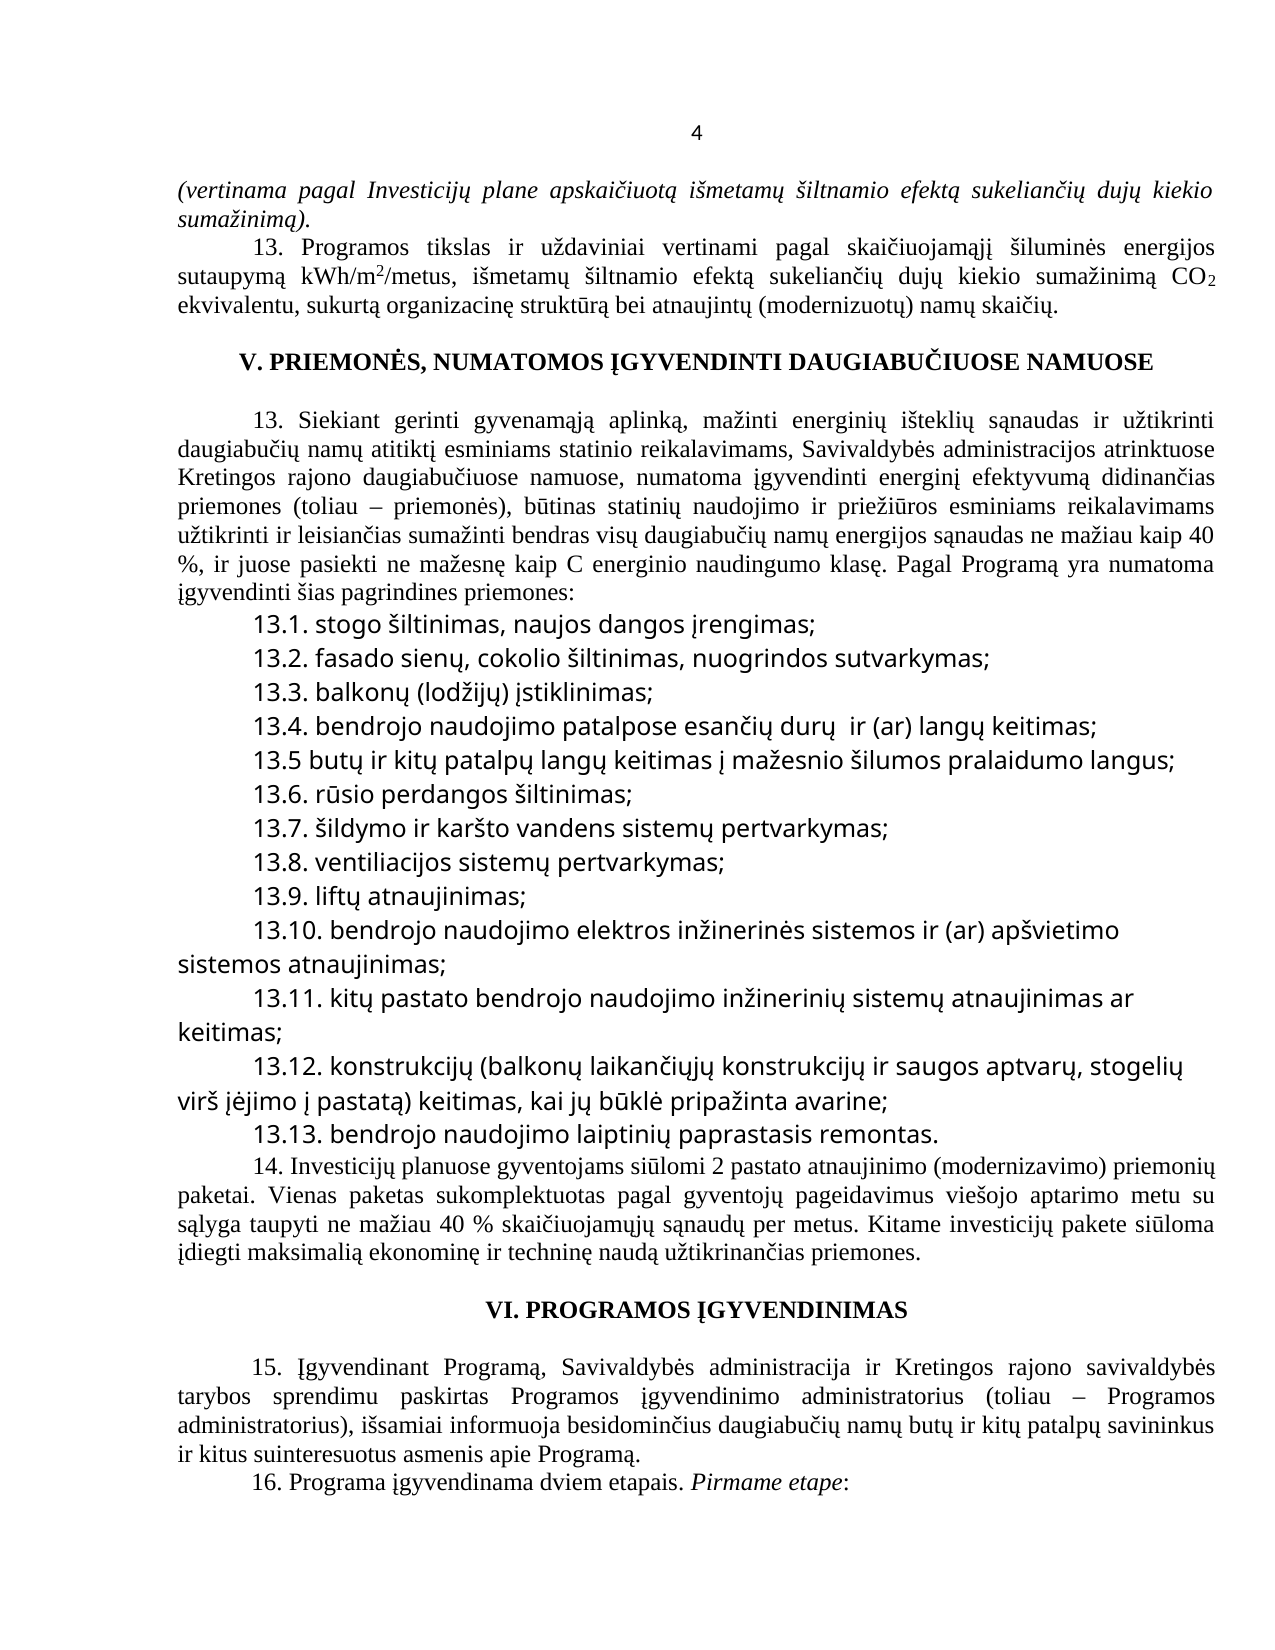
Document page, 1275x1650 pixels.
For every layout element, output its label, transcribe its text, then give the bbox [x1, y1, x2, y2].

text 13.10. bendrojo naudojimo elektros inžinerinės sistemos ir (ar) apšvietimo sistemos atnaujinimas; [177, 913, 1216, 981]
text V. PRIEMONĖS, NUMATOMOS ĮGYVENDINTI DAUGIABUČIUOSE NAMUOSE [177, 347, 1216, 376]
text 13.1. stogo šiltinimas, naujos dangos įrengimas; [177, 606, 1216, 640]
text VI. PROGRAMOS ĮGYVENDINIMAS [177, 1295, 1216, 1324]
text 13.4. bendrojo naudojimo patalpose esančių durų ir (ar) langų keitimas; [177, 708, 1216, 742]
text 13.7. šildymo ir karšto vandens sistemų pertvarkymas; [177, 811, 1216, 845]
text 15. Įgyvendinant Programą, Savivaldybės administracija ir Kretingos rajono savivaldybės tarybos sprendimu paskirtas Programos įgyvendinimo administratorius (toliau – Programos administratorius), išsamiai informuoja besidominčius daugiabučių namų butų ir kitų patalpų savininkus ir kitus suinteresuotus asmenis apie Programą. [177, 1352, 1216, 1467]
text 13.12. konstrukcijų (balkonų laikančiųjų konstrukcijų ir saugos aptvarų, stogelių virš įėjimo į pastatą) keitimas, kai jų būklė pripažinta avarine; [177, 1049, 1216, 1117]
text 13.13. bendrojo naudojimo laiptinių paprastasis remontas. [177, 1117, 1216, 1151]
text 16. Programa įgyvendinama dviem etapais. Pirmame etape: [177, 1467, 1216, 1496]
text 13. Siekiant gerinti gyvenamąją aplinką, mažinti energinių išteklių sąnaudas ir užtikrinti daugiabučių namų atitiktį esminiams statinio reikalavimams, Savivaldybės administracijos atrinktuose Kretingos rajono daugiabučiuose namuose, numatoma įgyvendinti energinį efektyvumą didinančias priemones (toliau – priemonės), būtinas statinių naudojimo ir priežiūros esminiams reikalavimams užtikrinti ir leisiančias sumažinti bendras visų daugiabučių namų energijos sąnaudas ne mažiau kaip 40 %, ir juose pasiekti ne mažesnę kaip C energinio naudingumo klasę. Pagal Programą yra numatoma įgyvendinti šias pagrindines priemones: [177, 405, 1216, 606]
text 14. Investicijų planuose gyventojams siūlomi 2 pastato atnaujinimo (modernizavimo) priemonių paketai. Vienas paketas sukomplektuotas pagal gyventojų pageidavimus viešojo aptarimo metu su sąlyga taupyti ne mažiau 40 % skaičiuojamųjų sąnaudų per metus. Kitame investicijų pakete siūloma įdiegti maksimalią ekonominę ir techninę naudą užtikrinančias priemones. [177, 1151, 1216, 1266]
text 13. Programos tikslas ir uždaviniai vertinami pagal skaičiuojamąjį šiluminės energijos sutaupymą kWh/m2/metus, išmetamų šiltnamio efektą sukeliančių dujų kiekio sumažinimą CO2 ekvivalentu, sukurtą organizacinę struktūrą bei atnaujintų (modernizuotų) namų skaičių. [177, 232, 1216, 319]
text (vertinama pagal Investicijų plane apskaičiuotą išmetamų šiltnamio efektą sukeliančių dujų kiekio sumažinimą). [177, 175, 1216, 232]
text 13.5 butų ir kitų patalpų langų keitimas į mažesnio šilumos pralaidumo langus; [177, 742, 1216, 777]
text 13.2. fasado sienų, cokolio šiltinimas, nuogrindos sutvarkymas; [177, 640, 1216, 674]
text 13.3. balkonų (lodžijų) įstiklinimas; [177, 674, 1216, 708]
text 13.6. rūsio perdangos šiltinimas; [177, 777, 1216, 811]
text 13.8. ventiliacijos sistemų pertvarkymas; [177, 845, 1216, 879]
text 13.9. liftų atnaujinimas; [177, 879, 1216, 913]
text 13.11. kitų pastato bendrojo naudojimo inžinerinių sistemų atnaujinimas ar keitimas; [177, 981, 1216, 1049]
